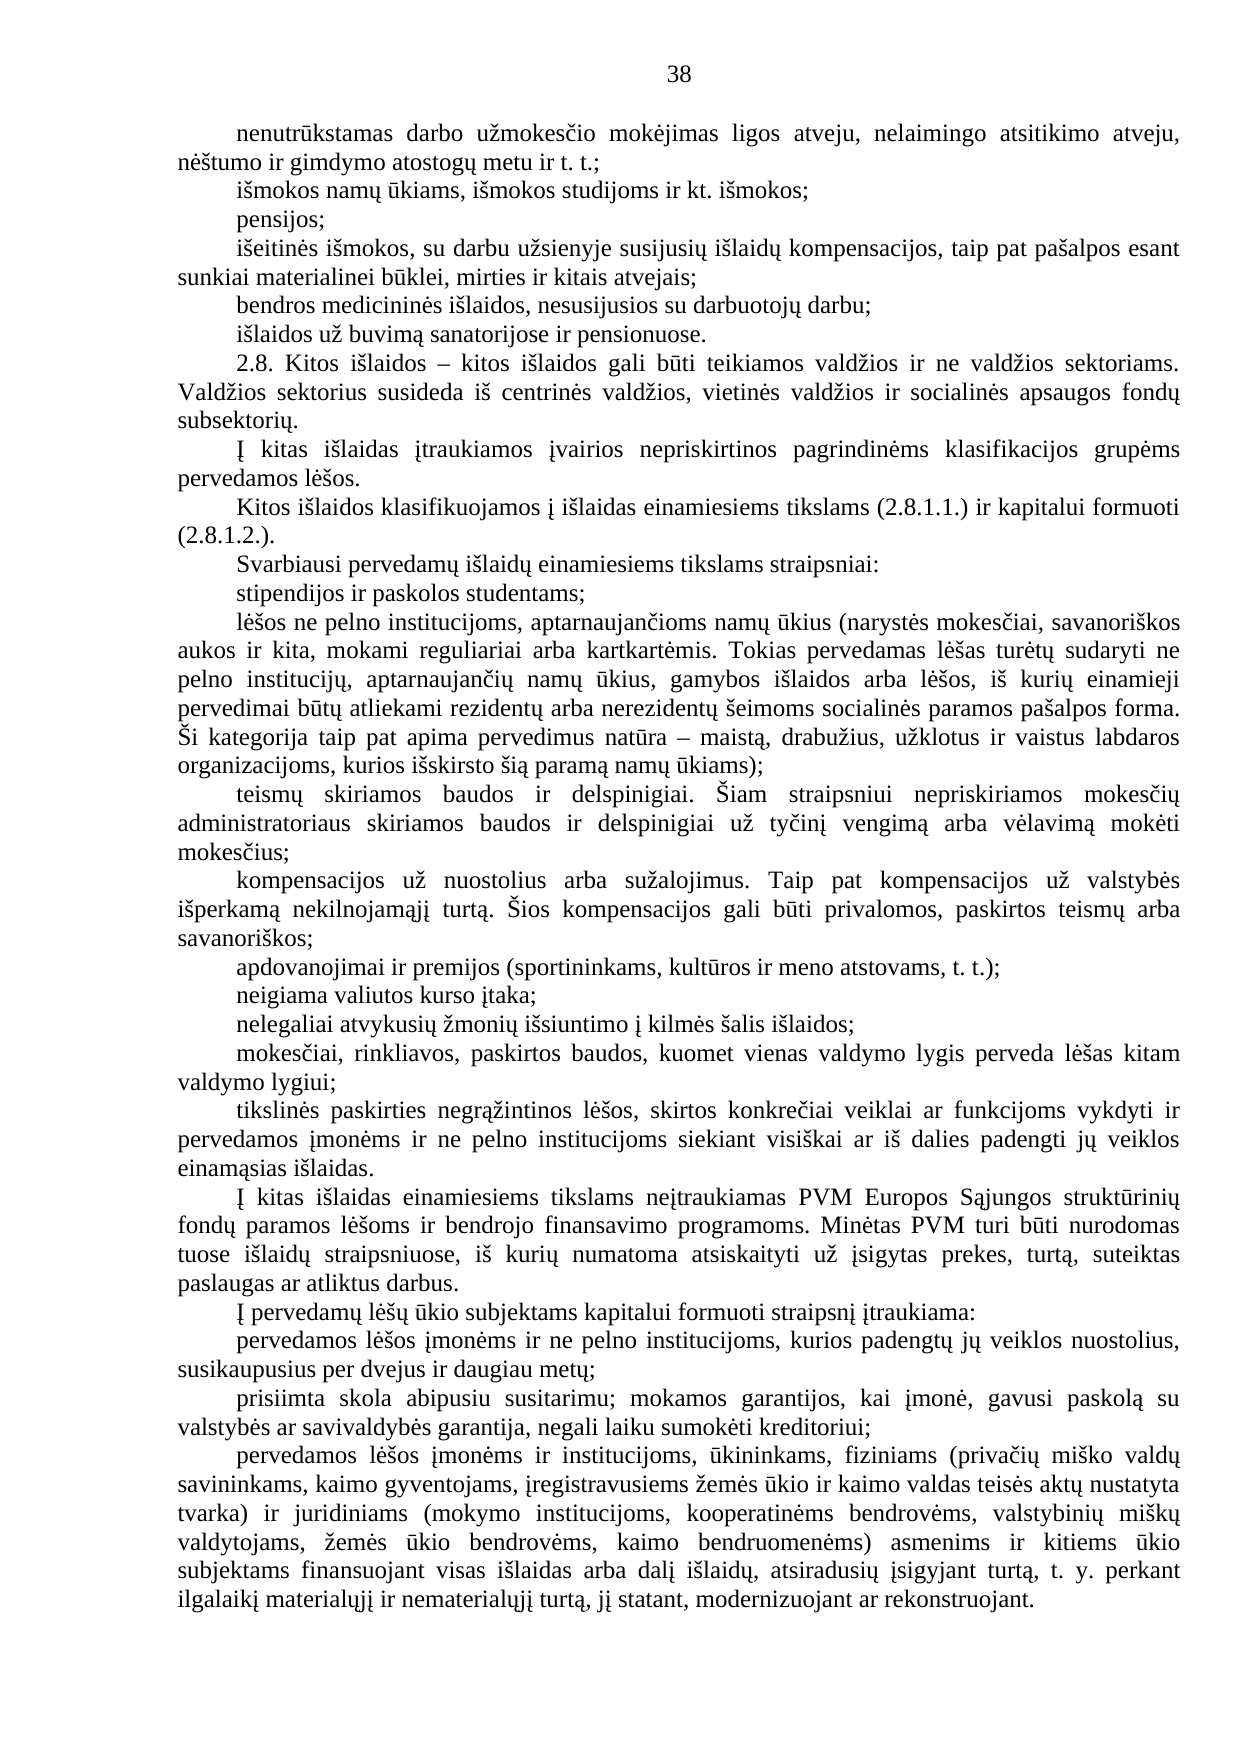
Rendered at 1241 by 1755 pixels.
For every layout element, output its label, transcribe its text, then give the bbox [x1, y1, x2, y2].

text 2.8. Kitos išlaidos – kitos išlaidos gali būti teikiamos valdžios ir ne valdžios sektoriams. Valdžios sektorius susideda iš centrinės valdžios, vietinės valdžios ir socialinės apsaugos fondų subsektorių. [177, 348, 1181, 434]
text pervedamos lėšos įmonėms ir ne pelno institucijoms, kurios padengtų jų veiklos nuostolius, susikaupusius per dvejus ir daugiau metų; [177, 1326, 1181, 1383]
text išeitinės išmokos, su darbu užsienyje susijusių išlaidų kompensacijos, taip pat pašalpos esant sunkiai materialinei būklei, mirties ir kitais atvejais; [177, 233, 1181, 291]
text tikslinės paskirties negrąžintinos lėšos, skirtos konkrečiai veiklai ar funkcijoms vykdyti ir pervedamos įmonėms ir ne pelno institucijoms siekiant visiškai ar iš dalies padengti jų veiklos einamąsias išlaidas. [177, 1096, 1181, 1182]
text pensijos; [177, 204, 1181, 233]
text apdovanojimai ir premijos (sportininkams, kultūros ir meno atstovams, t. t.); [177, 952, 1181, 981]
text nelegaliai atvykusių žmonių išsiuntimo į kilmės šalis išlaidos; [177, 1009, 1181, 1038]
text Svarbiausi pervedamų išlaidų einamiesiems tikslams straipsniai: [177, 549, 1181, 578]
text teismų skiriamos baudos ir delspinigiai. Šiam straipsniui nepriskiriamos mokesčių administratoriaus skiriamos baudos ir delspinigiai už tyčinį vengimą arba vėlavimą mokėti mokesčius; [177, 779, 1181, 866]
text mokesčiai, rinkliavos, paskirtos baudos, kuomet vienas valdymo lygis perveda lėšas kitam valdymo lygiui; [177, 1038, 1181, 1096]
text Į kitas išlaidas einamiesiems tikslams neįtraukiamas PVM Europos Sąjungos struktūrinių fondų paramos lėšoms ir bendrojo finansavimo programoms. Minėtas PVM turi būti nurodomas tuose išlaidų straipsniuose, iš kurių numatoma atsiskaityti už įsigytas prekes, turtą, suteiktas paslaugas ar atliktus darbus. [177, 1182, 1181, 1297]
text Į pervedamų lėšų ūkio subjektams kapitalui formuoti straipsnį įtraukiama: [177, 1297, 1181, 1326]
text bendros medicininės išlaidos, nesusijusios su darbuotojų darbu; [177, 291, 1181, 319]
text stipendijos ir paskolos studentams; [177, 578, 1181, 607]
text kompensacijos už nuostolius arba sužalojimus. Taip pat kompensacijos už valstybės išperkamą nekilnojamąjį turtą. Šios kompensacijos gali būti privalomos, paskirtos teismų arba savanoriškos; [177, 866, 1181, 952]
text išmokos namų ūkiams, išmokos studijoms ir kt. išmokos; [177, 176, 1181, 204]
text Kitos išlaidos klasifikuojamos į išlaidas einamiesiems tikslams (2.8.1.1.) ir kapitalui formuoti (2.8.1.2.). [177, 492, 1181, 549]
text lėšos ne pelno institucijoms, aptarnaujančioms namų ūkius (narystės mokesčiai, savanoriškos aukos ir kita, mokami reguliariai arba kartkartėmis. Tokias pervedamas lėšas turėtų sudaryti ne pelno institucijų, aptarnaujančių namų ūkius, gamybos išlaidos arba lėšos, iš kurių einamieji pervedimai būtų atliekami rezidentų arba nerezidentų šeimoms socialinės paramos pašalpos forma. Ši kategorija taip pat apima pervedimus natūra – maistą, drabužius, užklotus ir vaistus labdaros organizacijoms, kurios išskirsto šią paramą namų ūkiams); [177, 607, 1181, 779]
text nenutrūkstamas darbo užmokesčio mokėjimas ligos atveju, nelaimingo atsitikimo atveju, nėštumo ir gimdymo atostogų metu ir t. t.; [177, 118, 1181, 176]
text prisiimta skola abipusiu susitarimu; mokamos garantijos, kai įmonė, gavusi paskolą su valstybės ar savivaldybės garantija, negali laiku sumokėti kreditoriui; [177, 1383, 1181, 1441]
text išlaidos už buvimą sanatorijose ir pensionuose. [177, 319, 1181, 348]
text pervedamos lėšos įmonėms ir institucijoms, ūkininkams, fiziniams (privačių miško valdų savininkams, kaimo gyventojams, įregistravusiems žemės ūkio ir kaimo valdas teisės aktų nustatyta tvarka) ir juridiniams (mokymo institucijoms, kooperatinėms bendrovėms, valstybinių miškų valdytojams, žemės ūkio bendrovėms, kaimo bendruomenėms) asmenims ir kitiems ūkio subjektams finansuojant visas išlaidas arba dalį išlaidų, atsiradusių įsigyjant turtą, t. y. perkant ilgalaikį materialųjį ir nematerialųjį turtą, jį statant, modernizuojant ar rekonstruojant. [177, 1441, 1181, 1613]
text neigiama valiutos kurso įtaka; [177, 981, 1181, 1009]
text Į kitas išlaidas įtraukiamos įvairios nepriskirtinos pagrindinėms klasifikacijos grupėms pervedamos lėšos. [177, 434, 1181, 492]
